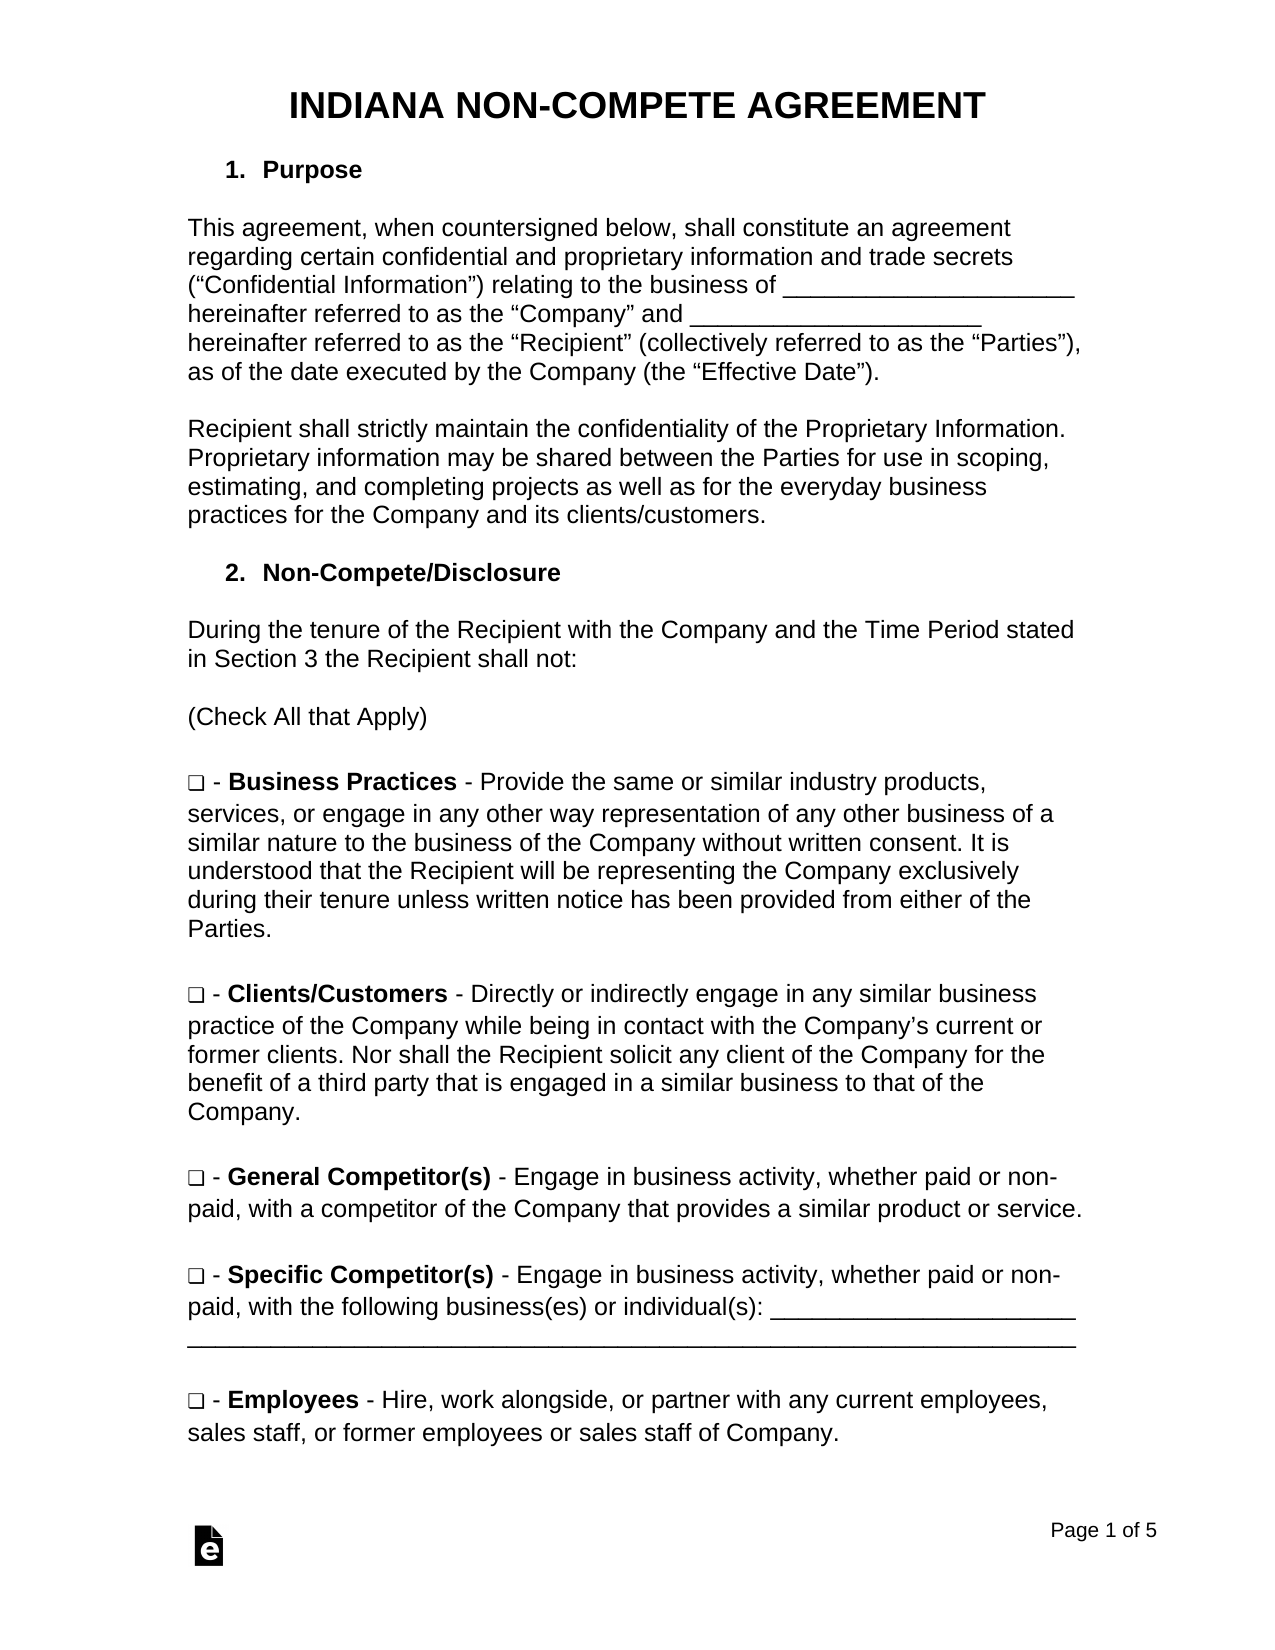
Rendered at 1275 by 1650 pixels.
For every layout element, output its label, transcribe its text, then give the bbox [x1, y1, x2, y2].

text (Check All that Apply) [187, 702, 1087, 730]
text This agreement, when countersigned below, shall constitute an agreement regarding certain confidential and proprietary information and trade secrets (“Confidential Information”) relating to the business of _____________________ hereinafter referred to as the “Company” and _____________________ hereinafter referred to as the “Recipient” (collectively referred to as the “Parties”), as of the date executed by the Company (the “Effective Date”). [187, 213, 1087, 385]
text During the tenure of the Recipient with the Company and the Time Period stated in Section 3 the Recipient shall not: [187, 615, 1087, 673]
text ________________________________________________________________ [187, 1320, 1087, 1349]
text ❏ - Employees - Hire, work alongside, or partner with any current employees, sales staff, or former employees or sales staff of Company. [187, 1378, 1087, 1446]
text ❏ - Specific Competitor(s) - Engage in business activity, whether paid or non-paid, with the following business(es) or individual(s): ______________________ [187, 1252, 1087, 1320]
text ❏ - General Competitor(s) - Engage in business activity, whether paid or non-paid, with a competitor of the Company that provides a similar product or service. [187, 1155, 1087, 1223]
list Non-Compete/Disclosure [225, 558, 1087, 587]
text ❏ - Business Practices - Provide the same or similar industry products, services, or engage in any other way representation of any other business of a similar nature to the business of the Company without written consent. It is understood that the Recipient will be representing the Company exclusively during their tenure unless written notice has been provided from either of the Parties. [187, 759, 1087, 942]
subtitle INDIANA NON-COMPETE AGREEMENT [187, 83, 1087, 127]
text Recipient shall strictly maintain the confidentiality of the Proprietary Information. Proprietary information may be shared between the Parties for use in scoping, estimating, and completing projects as well as for the everyday business practices for the Company and its clients/customers. [187, 414, 1087, 529]
list Purpose [225, 155, 1087, 184]
text ❏ - Clients/Customers - Directly or indirectly engage in any similar business practice of the Company while being in contact with the Company’s current or former clients. Nor shall the Recipient solicit any client of the Company for the benefit of a third party that is engaged in a similar business to that of the Company. [187, 971, 1087, 1126]
